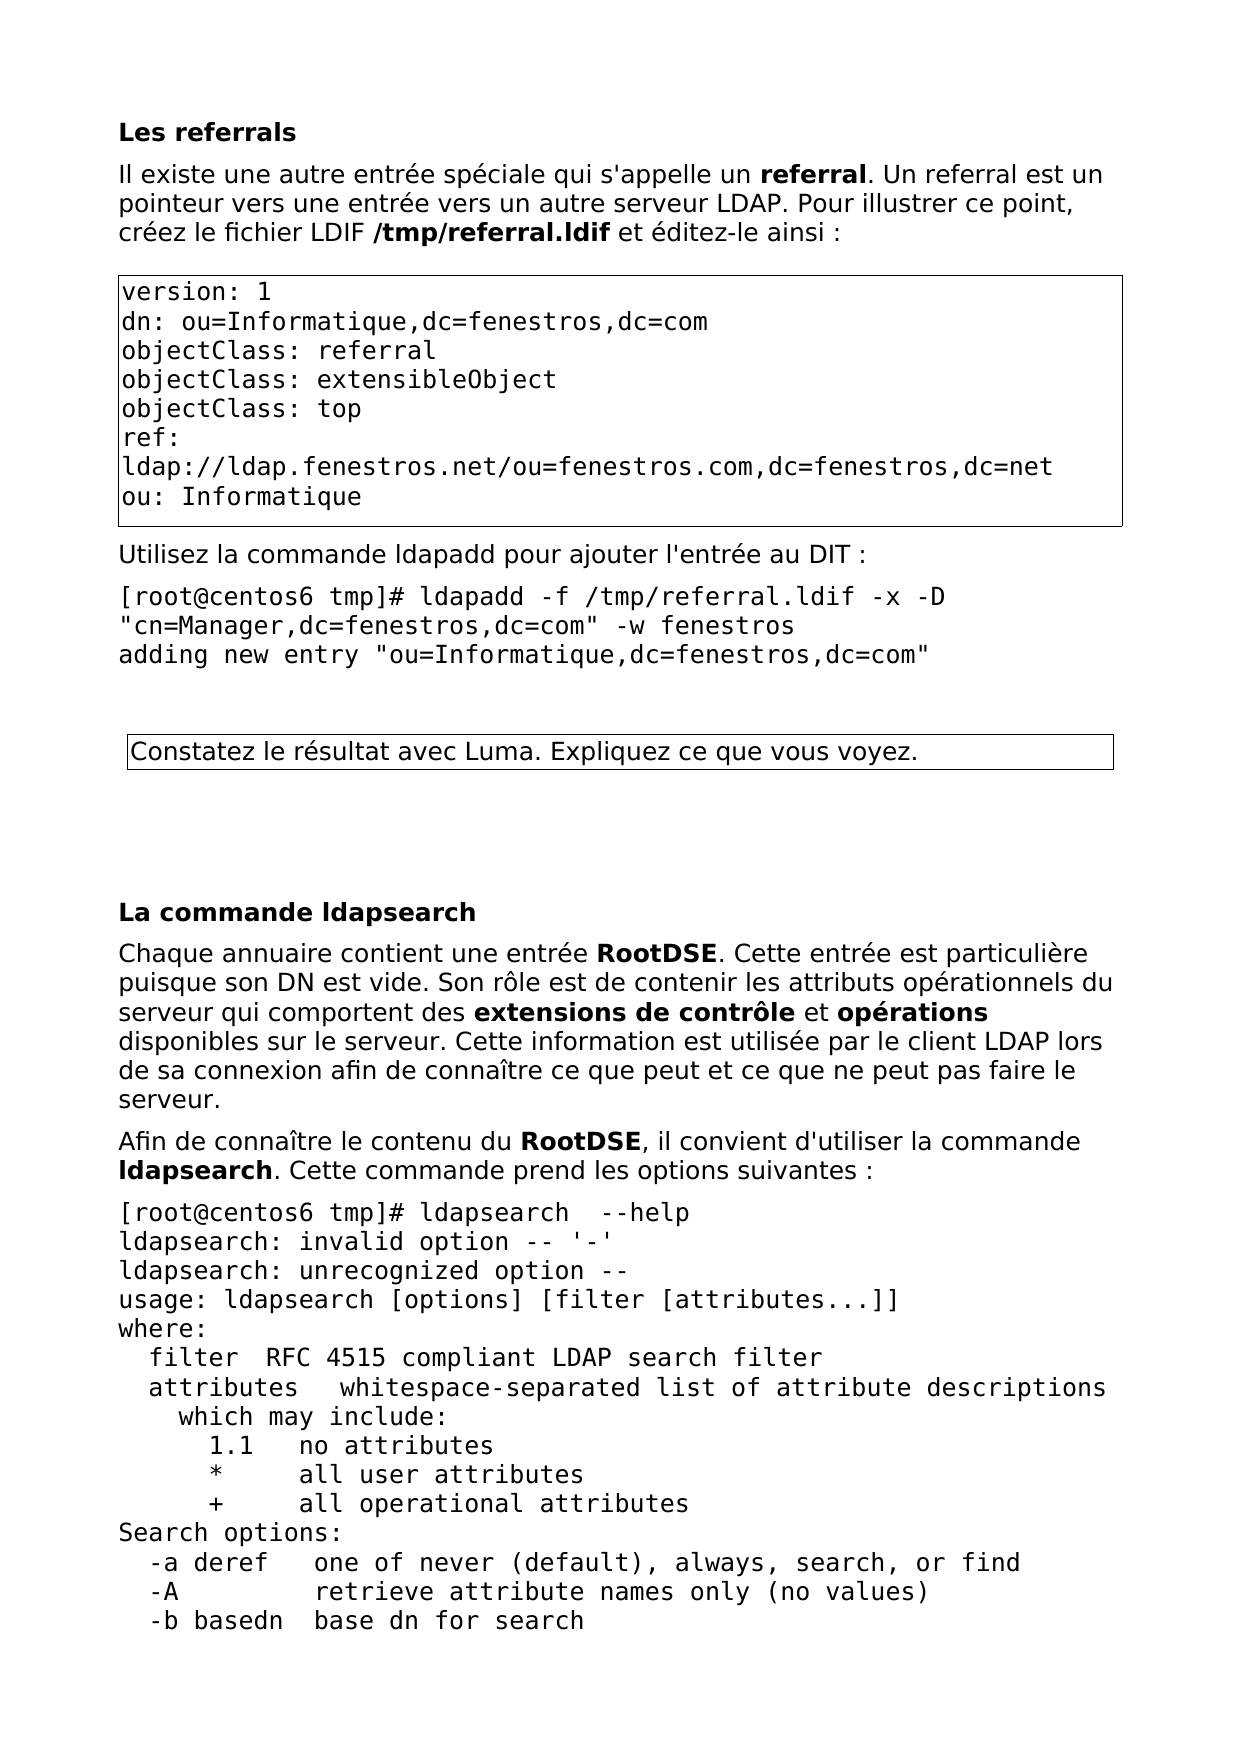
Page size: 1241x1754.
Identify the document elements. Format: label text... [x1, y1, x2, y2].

text [root@centos6 tmp]# ldapadd -f /tmp/referral.ldif -x -D "cn=Manager,dc=fenestros,dc=com" -w fenestros adding new entry "ou=Informatique,dc=fenestros,dc=com" [118, 582, 1122, 711]
text [118, 778, 1122, 819]
table_header version: 1 dn: ou=Informatique,dc=fenestros,dc=com objectClass: referral objectClass: extensibleObject objectClass: top ref: ldap://ldap.fenestros.net/ou=fenestros.com,dc=fenestros,dc=net ou: Informatique [119, 276, 1122, 526]
table_header Constatez le résultat avec Luma. Expliquez ce que vous voyez. [128, 735, 1113, 769]
subtitle La commande ldapsearch [118, 898, 1122, 927]
text [root@centos6 tmp]# ldapsearch --help ldapsearch: invalid option -- '-' ldapsearch: unrecognized option -- usage: ldapsearch [options] [filter [attributes...]] where: filter RFC 4515 compliant LDAP search filter attributes whitespace-separated list of attribute descriptions which may include: 1.1 no attributes * all user attributes + all operational attributes Search options: -a deref one of never (default), always, search, or find -A retrieve attribute names only (no values) -b basedn base dn for search [118, 1198, 1122, 1635]
text Utilisez la commande ldapadd pour ajouter l'entrée au DIT : [118, 541, 1122, 570]
text Chaque annuaire contient une entrée RootDSE. Cette entrée est particulière puisque son DN est vide. Son rôle est de contenir les attributs opérationnels du serveur qui comportent des extensions de contrôle et opérations disponibles sur le serveur. Cette information est utilisée par le client LDAP lors de sa connexion afin de connaître ce que peut et ce que ne peut pas faire le serveur. [118, 939, 1122, 1114]
text Afin de connaître le contenu du RootDSE, il convient d'utiliser la commande ldapsearch. Cette commande prend les options suivantes : [118, 1127, 1122, 1185]
subtitle Les referrals [118, 118, 1122, 147]
text Il existe une autre entrée spéciale qui s'appelle un referral. Un referral est un pointeur vers une entrée vers un autre serveur LDAP. Pour illustrer ce point, créez le fichier LDIF /tmp/referral.ldif et éditez-le ainsi : [118, 160, 1122, 247]
